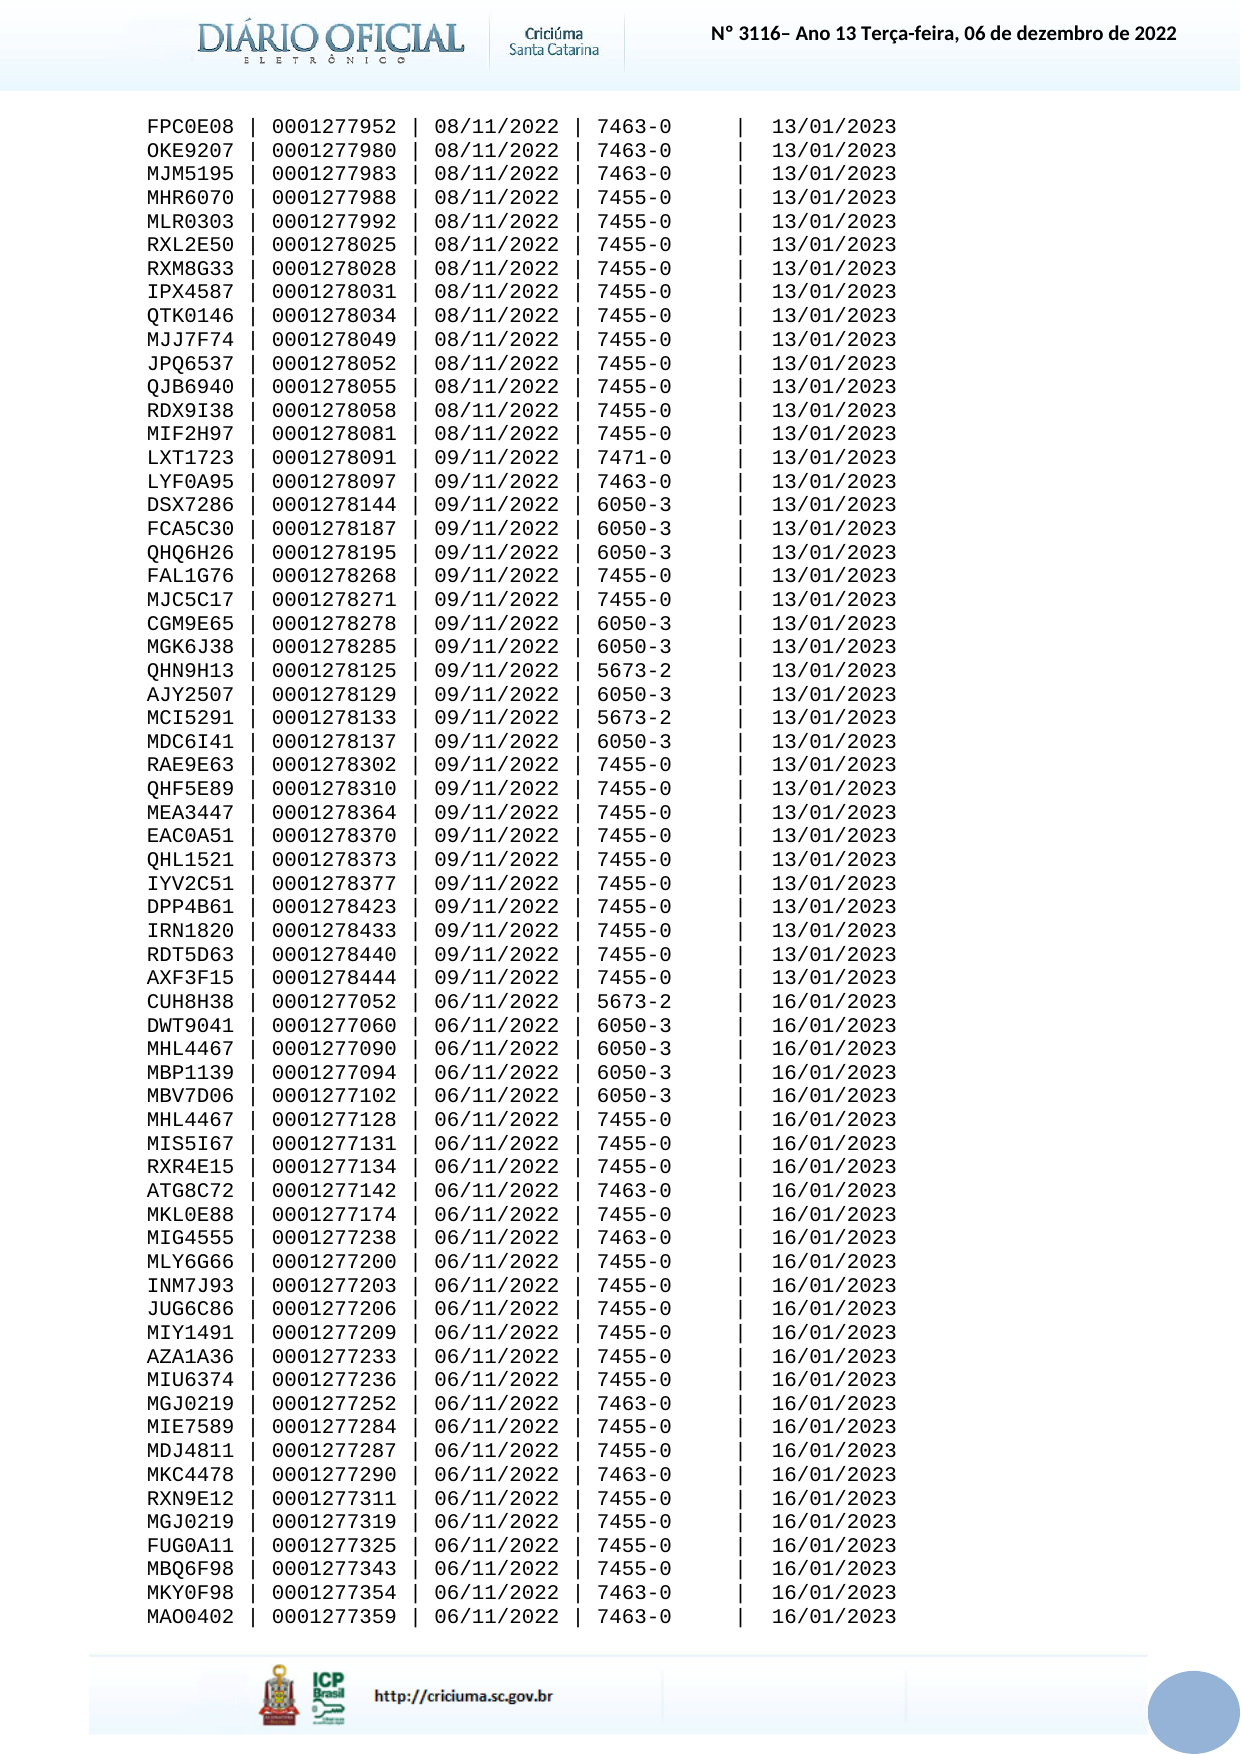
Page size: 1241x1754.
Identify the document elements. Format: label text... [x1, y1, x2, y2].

text MDJ4811 | 0001277287 | 06/11/2022 | 7455-0 | 16/01/2023 [59, 1440, 1167, 1464]
text IRN1820 | 0001278433 | 09/11/2022 | 7455-0 | 13/01/2023 [59, 920, 1167, 944]
text AZA1A36 | 0001277233 | 06/11/2022 | 7455-0 | 16/01/2023 [59, 1346, 1167, 1369]
text MBQ6F98 | 0001277343 | 06/11/2022 | 7455-0 | 16/01/2023 [59, 1558, 1167, 1582]
text MAO0402 | 0001277359 | 06/11/2022 | 7463-0 | 16/01/2023 [59, 1606, 1167, 1629]
text FPC0E08 | 0001277952 | 08/11/2022 | 7463-0 | 13/01/2023 [59, 116, 1167, 140]
text DSX7286 | 0001278144 | 09/11/2022 | 6050-3 | 13/01/2023 [59, 494, 1167, 518]
text DPP4B61 | 0001278423 | 09/11/2022 | 7455-0 | 13/01/2023 [59, 896, 1167, 920]
text LXT1723 | 0001278091 | 09/11/2022 | 7471-0 | 13/01/2023 [59, 447, 1167, 471]
text MDC6I41 | 0001278137 | 09/11/2022 | 6050-3 | 13/01/2023 [59, 731, 1167, 754]
text MHR6070 | 0001277988 | 08/11/2022 | 7455-0 | 13/01/2023 [59, 187, 1167, 211]
text MHL4467 | 0001277128 | 06/11/2022 | 7455-0 | 16/01/2023 [59, 1109, 1167, 1133]
text MJC5C17 | 0001278271 | 09/11/2022 | 7455-0 | 13/01/2023 [59, 589, 1167, 613]
text MGJ0219 | 0001277252 | 06/11/2022 | 7463-0 | 16/01/2023 [59, 1393, 1167, 1417]
text AJY2507 | 0001278129 | 09/11/2022 | 6050-3 | 13/01/2023 [59, 683, 1167, 707]
text RDX9I38 | 0001278058 | 08/11/2022 | 7455-0 | 13/01/2023 [59, 400, 1167, 423]
text QJB6940 | 0001278055 | 08/11/2022 | 7455-0 | 13/01/2023 [59, 376, 1167, 400]
text QHL1521 | 0001278373 | 09/11/2022 | 7455-0 | 13/01/2023 [59, 849, 1167, 873]
text MIU6374 | 0001277236 | 06/11/2022 | 7455-0 | 16/01/2023 [59, 1369, 1167, 1393]
text RDT5D63 | 0001278440 | 09/11/2022 | 7455-0 | 13/01/2023 [59, 944, 1167, 967]
text QTK0146 | 0001278034 | 08/11/2022 | 7455-0 | 13/01/2023 [59, 305, 1167, 329]
text CUH8H38 | 0001277052 | 06/11/2022 | 5673-2 | 16/01/2023 [59, 991, 1167, 1014]
text IYV2C51 | 0001278377 | 09/11/2022 | 7455-0 | 13/01/2023 [59, 873, 1167, 896]
text MHL4467 | 0001277090 | 06/11/2022 | 6050-3 | 16/01/2023 [59, 1038, 1167, 1062]
text QHF5E89 | 0001278310 | 09/11/2022 | 7455-0 | 13/01/2023 [59, 778, 1167, 802]
text RXM8G33 | 0001278028 | 08/11/2022 | 7455-0 | 13/01/2023 [59, 258, 1167, 282]
text MBP1139 | 0001277094 | 06/11/2022 | 6050-3 | 16/01/2023 [59, 1062, 1167, 1086]
text EAC0A51 | 0001278370 | 09/11/2022 | 7455-0 | 13/01/2023 [59, 825, 1167, 849]
text MIG4555 | 0001277238 | 06/11/2022 | 7463-0 | 16/01/2023 [59, 1227, 1167, 1251]
text MGK6J38 | 0001278285 | 09/11/2022 | 6050-3 | 13/01/2023 [59, 636, 1167, 660]
text MLY6G66 | 0001277200 | 06/11/2022 | 7455-0 | 16/01/2023 [59, 1251, 1167, 1275]
text MCI5291 | 0001278133 | 09/11/2022 | 5673-2 | 13/01/2023 [59, 707, 1167, 731]
text MJJ7F74 | 0001278049 | 08/11/2022 | 7455-0 | 13/01/2023 [59, 329, 1167, 352]
text OKE9207 | 0001277980 | 08/11/2022 | 7463-0 | 13/01/2023 [59, 140, 1167, 163]
text MIE7589 | 0001277284 | 06/11/2022 | 7455-0 | 16/01/2023 [59, 1417, 1167, 1440]
text FAL1G76 | 0001278268 | 09/11/2022 | 7455-0 | 13/01/2023 [59, 565, 1167, 589]
text IPX4587 | 0001278031 | 08/11/2022 | 7455-0 | 13/01/2023 [59, 282, 1167, 305]
text FUG0A11 | 0001277325 | 06/11/2022 | 7455-0 | 16/01/2023 [59, 1535, 1167, 1558]
text MKY0F98 | 0001277354 | 06/11/2022 | 7463-0 | 16/01/2023 [59, 1582, 1167, 1606]
text DWT9041 | 0001277060 | 06/11/2022 | 6050-3 | 16/01/2023 [59, 1014, 1167, 1038]
text MJM5195 | 0001277983 | 08/11/2022 | 7463-0 | 13/01/2023 [59, 163, 1167, 187]
text MBV7D06 | 0001277102 | 06/11/2022 | 6050-3 | 16/01/2023 [59, 1086, 1167, 1109]
text MLR0303 | 0001277992 | 08/11/2022 | 7455-0 | 13/01/2023 [59, 211, 1167, 234]
text MIY1491 | 0001277209 | 06/11/2022 | 7455-0 | 16/01/2023 [59, 1322, 1167, 1346]
text AXF3F15 | 0001278444 | 09/11/2022 | 7455-0 | 13/01/2023 [59, 967, 1167, 991]
text JPQ6537 | 0001278052 | 08/11/2022 | 7455-0 | 13/01/2023 [59, 352, 1167, 376]
text RXN9E12 | 0001277311 | 06/11/2022 | 7455-0 | 16/01/2023 [59, 1487, 1167, 1511]
text JUG6C86 | 0001277206 | 06/11/2022 | 7455-0 | 16/01/2023 [59, 1298, 1167, 1322]
text MKL0E88 | 0001277174 | 06/11/2022 | 7455-0 | 16/01/2023 [59, 1204, 1167, 1227]
text MGJ0219 | 0001277319 | 06/11/2022 | 7455-0 | 16/01/2023 [59, 1511, 1167, 1535]
text FCA5C30 | 0001278187 | 09/11/2022 | 6050-3 | 13/01/2023 [59, 518, 1167, 542]
text MIF2H97 | 0001278081 | 08/11/2022 | 7455-0 | 13/01/2023 [59, 423, 1167, 447]
text MIS5I67 | 0001277131 | 06/11/2022 | 7455-0 | 16/01/2023 [59, 1133, 1167, 1156]
text RAE9E63 | 0001278302 | 09/11/2022 | 7455-0 | 13/01/2023 [59, 754, 1167, 778]
text QHN9H13 | 0001278125 | 09/11/2022 | 5673-2 | 13/01/2023 [59, 660, 1167, 683]
text INM7J93 | 0001277203 | 06/11/2022 | 7455-0 | 16/01/2023 [59, 1275, 1167, 1298]
text ATG8C72 | 0001277142 | 06/11/2022 | 7463-0 | 16/01/2023 [59, 1180, 1167, 1204]
text QHQ6H26 | 0001278195 | 09/11/2022 | 6050-3 | 13/01/2023 [59, 542, 1167, 565]
text LYF0A95 | 0001278097 | 09/11/2022 | 7463-0 | 13/01/2023 [59, 471, 1167, 494]
text MKC4478 | 0001277290 | 06/11/2022 | 7463-0 | 16/01/2023 [59, 1464, 1167, 1487]
text MEA3447 | 0001278364 | 09/11/2022 | 7455-0 | 13/01/2023 [59, 802, 1167, 825]
text RXL2E50 | 0001278025 | 08/11/2022 | 7455-0 | 13/01/2023 [59, 234, 1167, 258]
text RXR4E15 | 0001277134 | 06/11/2022 | 7455-0 | 16/01/2023 [59, 1156, 1167, 1180]
text CGM9E65 | 0001278278 | 09/11/2022 | 6050-3 | 13/01/2023 [59, 613, 1167, 636]
